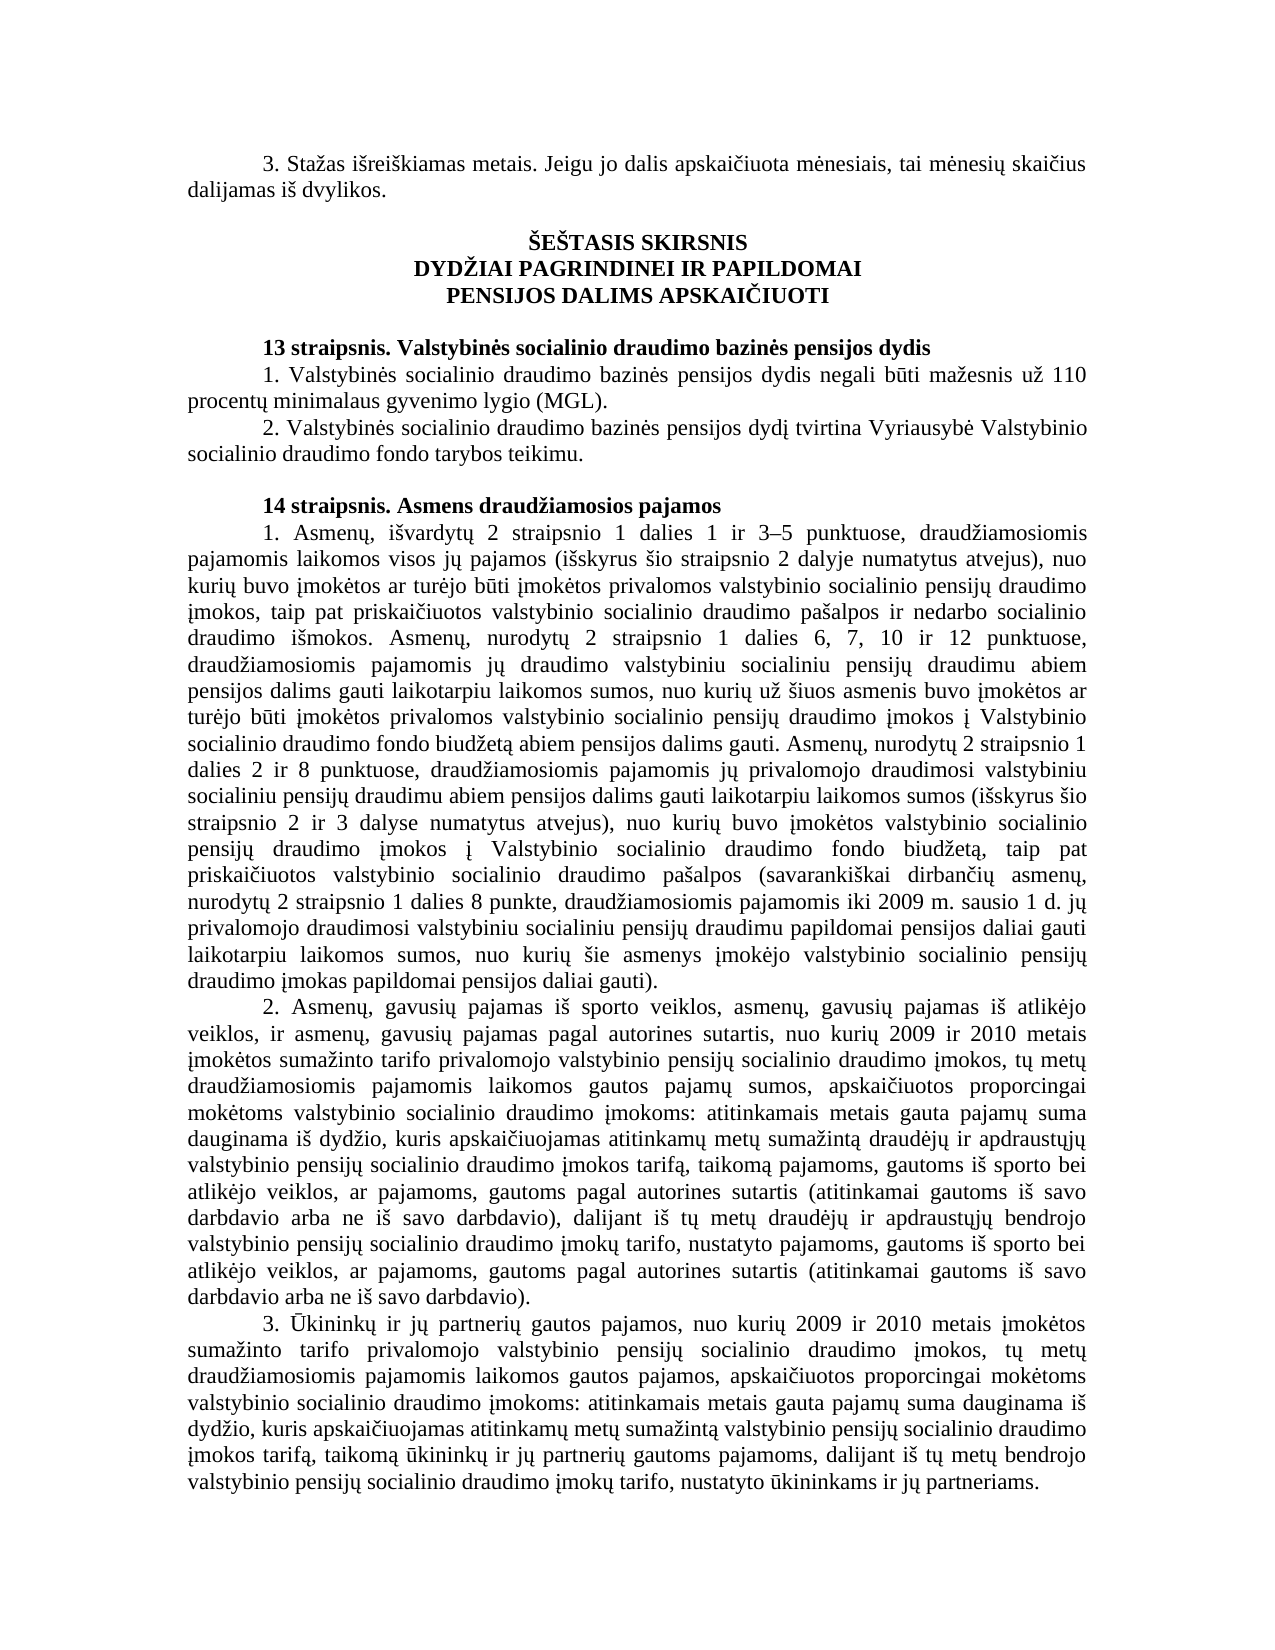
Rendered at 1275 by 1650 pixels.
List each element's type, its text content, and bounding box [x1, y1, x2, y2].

text 14 straipsnis. Asmens draudžiamosios pajamos [187, 493, 1088, 519]
text 2. Valstybinės socialinio draudimo bazinės pensijos dydį tvirtina Vyriausybė Valstybinio socialinio draudimo fondo tarybos teikimu. [187, 413, 1088, 466]
text 13 straipsnis. Valstybinės socialinio draudimo bazinės pensijos dydis [187, 334, 1088, 361]
text 3. Ūkininkų ir jų partnerių gautos pajamos, nuo kurių 2009 ir 2010 metais įmokėtos sumažinto tarifo privalomojo valstybinio pensijų socialinio draudimo įmokos, tų metų draudžiamosiomis pajamomis laikomos gautos pajamos, apskaičiuotos proporcingai mokėtoms valstybinio socialinio draudimo įmokoms: atitinkamais metais gauta pajamų suma dauginama iš dydžio, kuris apskaičiuojamas atitinkamų metų sumažintą valstybinio pensijų socialinio draudimo įmokos tarifą, taikomą ūkininkų ir jų partnerių gautoms pajamoms, dalijant iš tų metų bendrojo valstybinio pensijų socialinio draudimo įmokų tarifo, nustatyto ūkininkams ir jų partneriams. [187, 1309, 1087, 1494]
text ŠEŠTASIS SKIRSNIS [187, 229, 1088, 255]
text 3. Stažas išreiškiamas metais. Jeigu jo dalis apskaičiuota mėnesiais, tai mėnesių skaičius dalijamas iš dvylikos. [187, 150, 1088, 203]
text DYDŽIAI PAGRINDINEI IR PAPILDOMAI [187, 255, 1088, 282]
text 2. Asmenų, gavusių pajamas iš sporto veiklos, asmenų, gavusių pajamas iš atlikėjo veiklos, ir asmenų, gavusių pajamas pagal autorines sutartis, nuo kurių 2009 ir 2010 metais įmokėtos sumažinto tarifo privalomojo valstybinio pensijų socialinio draudimo įmokos, tų metų draudžiamosiomis pajamomis laikomos gautos pajamų sumos, apskaičiuotos proporcingai mokėtoms valstybinio socialinio draudimo įmokoms: atitinkamais metais gauta pajamų suma dauginama iš dydžio, kuris apskaičiuojamas atitinkamų metų sumažintą draudėjų ir apdraustųjų valstybinio pensijų socialinio draudimo įmokos tarifą, taikomą pajamoms, gautoms iš sporto bei atlikėjo veiklos, ar pajamoms, gautoms pagal autorines sutartis (atitinkamai gautoms iš savo darbdavio arba ne iš savo darbdavio), dalijant iš tų metų draudėjų ir apdraustųjų bendrojo valstybinio pensijų socialinio draudimo įmokų tarifo, nustatyto pajamoms, gautoms iš sporto bei atlikėjo veiklos, ar pajamoms, gautoms pagal autorines sutartis (atitinkamai gautoms iš savo darbdavio arba ne iš savo darbdavio). [187, 993, 1087, 1309]
text 1. Asmenų, išvardytų 2 straipsnio 1 dalies 1 ir 3–5 punktuose, draudžiamosiomis pajamomis laikomos visos jų pajamos (išskyrus šio straipsnio 2 dalyje numatytus atvejus), nuo kurių buvo įmokėtos ar turėjo būti įmokėtos privalomos valstybinio socialinio pensijų draudimo įmokos, taip pat priskaičiuotos valstybinio socialinio draudimo pašalpos ir nedarbo socialinio draudimo išmokos. Asmenų, nurodytų 2 straipsnio 1 dalies 6, 7, 10 ir 12 punktuose, draudžiamosiomis pajamomis jų draudimo valstybiniu socialiniu pensijų draudimu abiem pensijos dalims gauti laikotarpiu laikomos sumos, nuo kurių už šiuos asmenis buvo įmokėtos ar turėjo būti įmokėtos privalomos valstybinio socialinio pensijų draudimo įmokos į Valstybinio socialinio draudimo fondo biudžetą abiem pensijos dalims gauti. Asmenų, nurodytų 2 straipsnio 1 dalies 2 ir 8 punktuose, draudžiamosiomis pajamomis jų privalomojo draudimosi valstybiniu socialiniu pensijų draudimu abiem pensijos dalims gauti laikotarpiu laikomos sumos (išskyrus šio straipsnio 2 ir 3 dalyse numatytus atvejus), nuo kurių buvo įmokėtos valstybinio socialinio pensijų draudimo įmokos į Valstybinio socialinio draudimo fondo biudžetą, taip pat priskaičiuotos valstybinio socialinio draudimo pašalpos (savarankiškai dirbančių asmenų, nurodytų 2 straipsnio 1 dalies 8 punkte, draudžiamosiomis pajamomis iki 2009 m. sausio 1 d. jų privalomojo draudimosi valstybiniu socialiniu pensijų draudimu papildomai pensijos daliai gauti laikotarpiu laikomos sumos, nuo kurių šie asmenys įmokėjo valstybinio socialinio pensijų draudimo įmokas papildomai pensijos daliai gauti). [187, 519, 1088, 993]
subtitle PENSIJOS DALIMS APSKAIČIUOTI [187, 282, 1088, 308]
text 1. Valstybinės socialinio draudimo bazinės pensijos dydis negali būti mažesnis už 110 procentų minimalaus gyvenimo lygio (MGL). [187, 361, 1088, 413]
